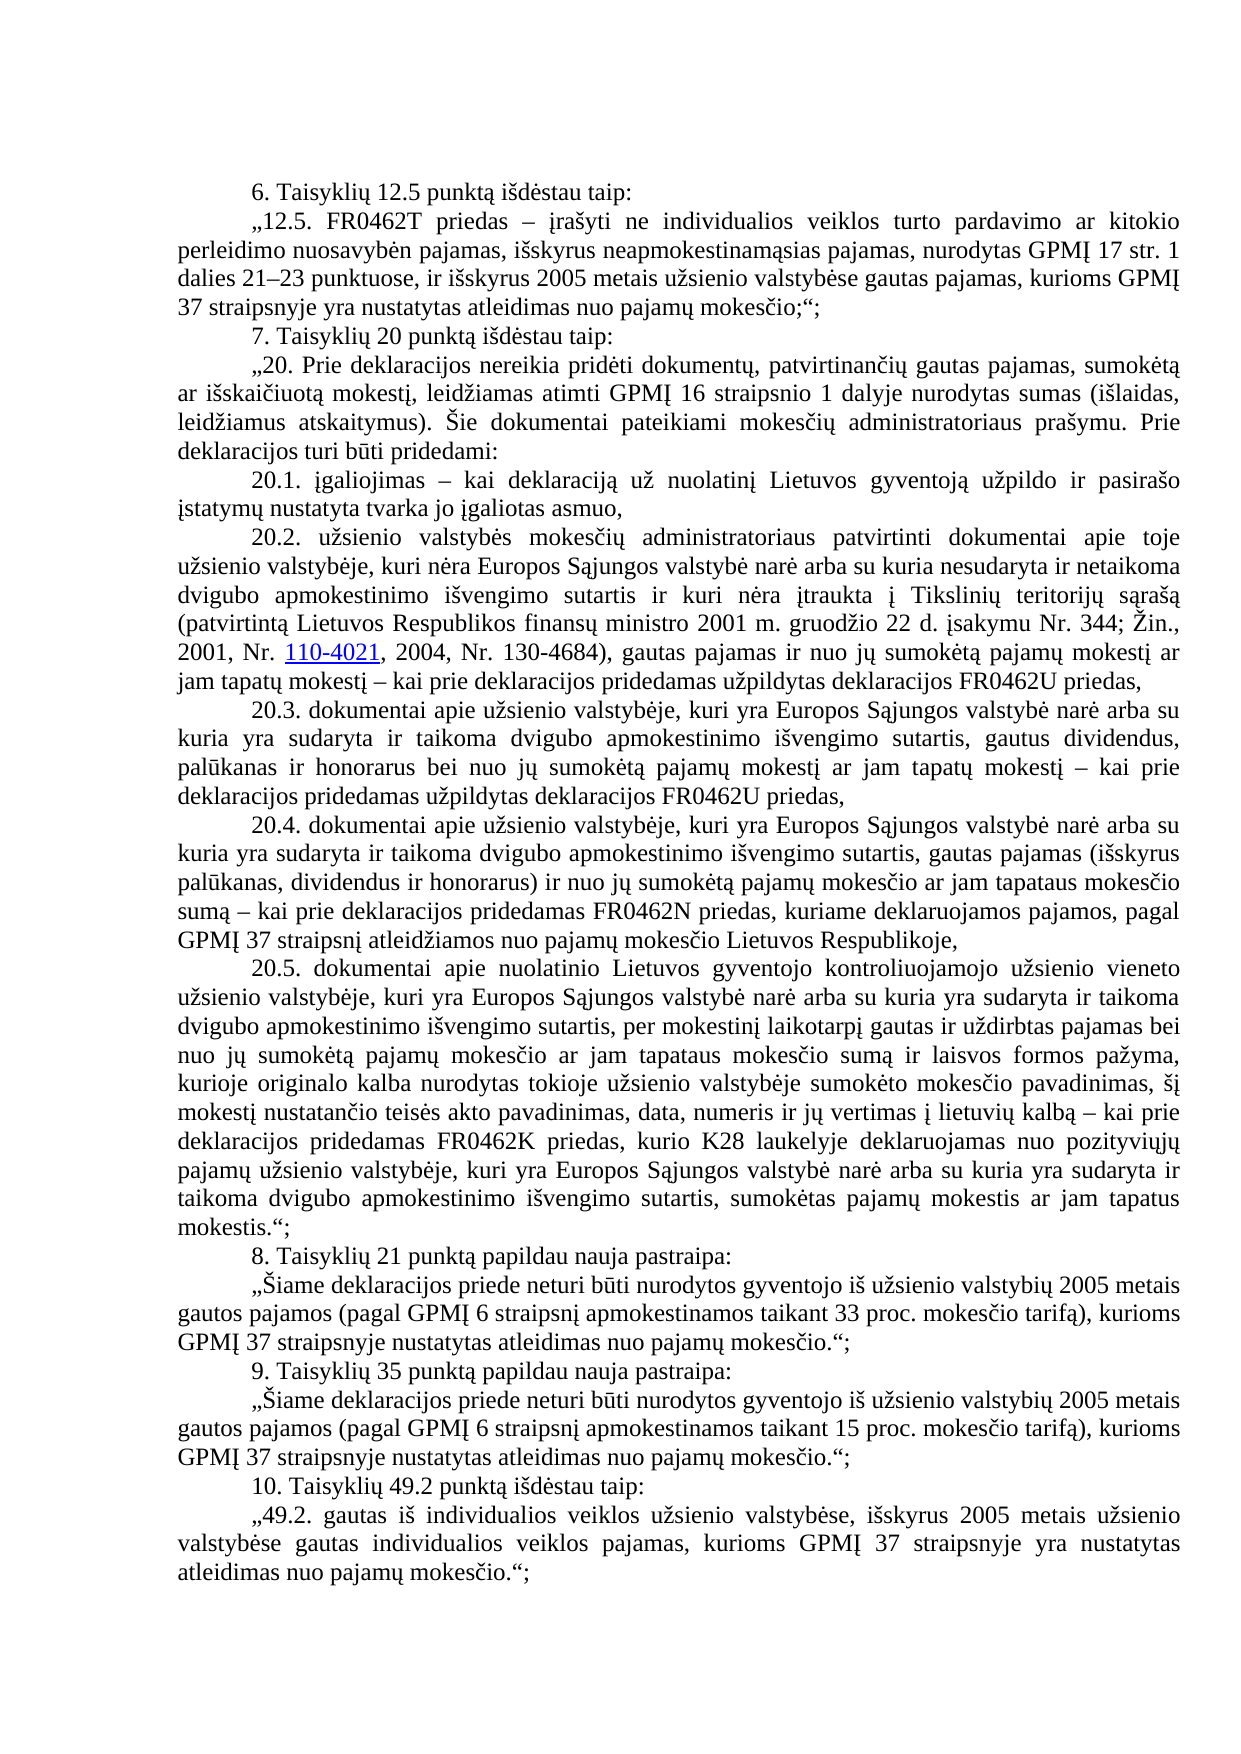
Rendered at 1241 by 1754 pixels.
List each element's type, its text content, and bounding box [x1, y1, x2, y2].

text 6. Taisyklių 12.5 punktą išdėstau taip: [177, 177, 1181, 206]
text 20.3. dokumentai apie užsienio valstybėje, kuri yra Europos Sąjungos valstybė narė arba su kuria yra sudaryta ir taikoma dvigubo apmokestinimo išvengimo sutartis, gautus dividendus, palūkanas ir honorarus bei nuo jų sumokėtą pajamų mokestį ar jam tapatų mokestį – kai prie deklaracijos pridedamas užpildytas deklaracijos FR0462U priedas, [177, 695, 1181, 810]
text „Šiame deklaracijos priede neturi būti nurodytos gyventojo iš užsienio valstybių 2005 metais gautos pajamos (pagal GPMĮ 6 straipsnį apmokestinamos taikant 15 proc. mokesčio tarifą), kurioms GPMĮ 37 straipsnyje nustatytas atleidimas nuo pajamų mokesčio.“; [177, 1385, 1181, 1471]
text „Šiame deklaracijos priede neturi būti nurodytos gyventojo iš užsienio valstybių 2005 metais gautos pajamos (pagal GPMĮ 6 straipsnį apmokestinamos taikant 33 proc. mokesčio tarifą), kurioms GPMĮ 37 straipsnyje nustatytas atleidimas nuo pajamų mokesčio.“; [177, 1270, 1181, 1356]
text 9. Taisyklių 35 punktą papildau nauja pastraipa: [177, 1356, 1181, 1385]
text „20. Prie deklaracijos nereikia pridėti dokumentų, patvirtinančių gautas pajamas, sumokėtą ar išskaičiuotą mokestį, leidžiamas atimti GPMĮ 16 straipsnio 1 dalyje nurodytas sumas (išlaidas, leidžiamus atskaitymus). Šie dokumentai pateikiami mokesčių administratoriaus prašymu. Prie deklaracijos turi būti pridedami: [177, 350, 1181, 465]
text 8. Taisyklių 21 punktą papildau nauja pastraipa: [177, 1241, 1181, 1270]
text 20.5. dokumentai apie nuolatinio Lietuvos gyventojo kontroliuojamojo užsienio vieneto užsienio valstybėje, kuri yra Europos Sąjungos valstybė narė arba su kuria yra sudaryta ir taikoma dvigubo apmokestinimo išvengimo sutartis, per mokestinį laikotarpį gautas ir uždirbtas pajamas bei nuo jų sumokėtą pajamų mokesčio ar jam tapataus mokesčio sumą ir laisvos formos pažyma, kurioje originalo kalba nurodytas tokioje užsienio valstybėje sumokėto mokesčio pavadinimas, šį mokestį nustatančio teisės akto pavadinimas, data, numeris ir jų vertimas į lietuvių kalbą – kai prie deklaracijos pridedamas FR0462K priedas, kurio K28 laukelyje deklaruojamas nuo pozityviųjų pajamų užsienio valstybėje, kuri yra Europos Sąjungos valstybė narė arba su kuria yra sudaryta ir taikoma dvigubo apmokestinimo išvengimo sutartis, sumokėtas pajamų mokestis ar jam tapatus mokestis.“; [177, 953, 1181, 1241]
text 20.1. įgaliojimas – kai deklaraciją už nuolatinį Lietuvos gyventoją užpildo ir pasirašo įstatymų nustatyta tvarka jo įgaliotas asmuo, [177, 465, 1181, 522]
text „12.5. FR0462T priedas – įrašyti ne individualios veiklos turto pardavimo ar kitokio perleidimo nuosavybėn pajamas, išskyrus neapmokestinamąsias pajamas, nurodytas GPMĮ 17 str. 1 dalies 21–23 punktuose, ir išskyrus 2005 metais užsienio valstybėse gautas pajamas, kurioms GPMĮ 37 straipsnyje yra nustatytas atleidimas nuo pajamų mokesčio;“; [177, 206, 1181, 321]
text „49.2. gautas iš individualios veiklos užsienio valstybėse, išskyrus 2005 metais užsienio valstybėse gautas individualios veiklos pajamas, kurioms GPMĮ 37 straipsnyje yra nustatytas atleidimas nuo pajamų mokesčio.“; [177, 1500, 1181, 1586]
text 20.4. dokumentai apie užsienio valstybėje, kuri yra Europos Sąjungos valstybė narė arba su kuria yra sudaryta ir taikoma dvigubo apmokestinimo išvengimo sutartis, gautas pajamas (išskyrus palūkanas, dividendus ir honorarus) ir nuo jų sumokėtą pajamų mokesčio ar jam tapataus mokesčio sumą – kai prie deklaracijos pridedamas FR0462N priedas, kuriame deklaruojamos pajamos, pagal GPMĮ 37 straipsnį atleidžiamos nuo pajamų mokesčio Lietuvos Respublikoje, [177, 810, 1181, 953]
text 20.2. užsienio valstybės mokesčių administratoriaus patvirtinti dokumentai apie toje užsienio valstybėje, kuri nėra Europos Sąjungos valstybė narė arba su kuria nesudaryta ir netaikoma dvigubo apmokestinimo išvengimo sutartis ir kuri nėra įtraukta į Tikslinių teritorijų sąrašą (patvirtintą Lietuvos Respublikos finansų ministro 2001 m. gruodžio 22 d. įsakymu Nr. 344; Žin., 2001, Nr. 110-4021, 2004, Nr. 130-4684), gautas pajamas ir nuo jų sumokėtą pajamų mokestį ar jam tapatų mokestį – kai prie deklaracijos pridedamas užpildytas deklaracijos FR0462U priedas, [177, 522, 1181, 695]
text 7. Taisyklių 20 punktą išdėstau taip: [177, 321, 1181, 350]
text 10. Taisyklių 49.2 punktą išdėstau taip: [177, 1471, 1181, 1500]
